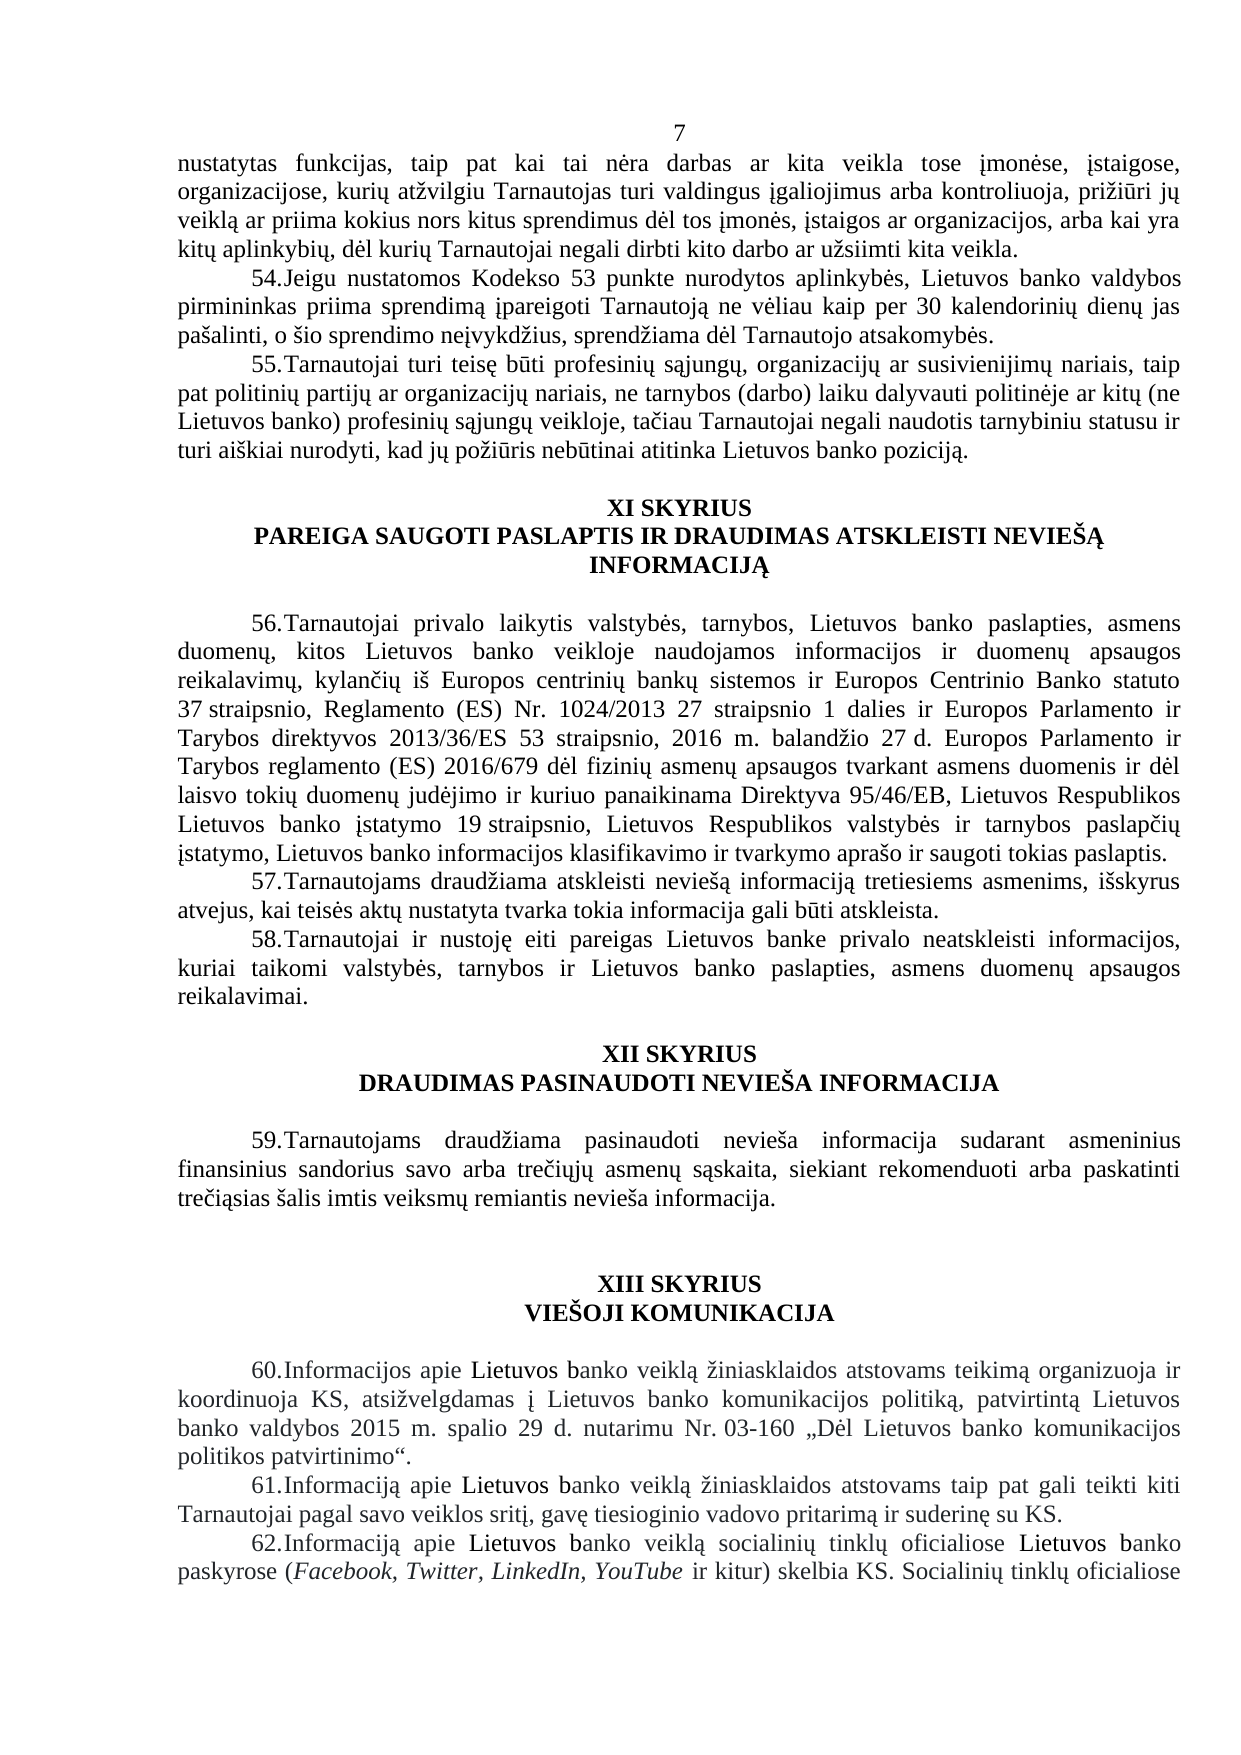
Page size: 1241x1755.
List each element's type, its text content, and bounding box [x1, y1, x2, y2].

text VIEŠOJI KOMUNIKACIJA [177, 1298, 1181, 1326]
text 59. Tarnautojams draudžiama pasinaudoti nevieša informacija sudarant asmeninius finansinius sandorius savo arba trečiųjų asmenų sąskaita, siekiant rekomenduoti arba paskatinti trečiąsias šalis imtis veiksmų remiantis nevieša informacija. [177, 1125, 1181, 1211]
text PAREIGA SAUGOTI PASLAPTIS IR DRAUDIMAS ATSKLEISTI NEVIEŠĄ INFORMACIJĄ [177, 521, 1181, 579]
text 56. Tarnautojai privalo laikytis valstybės, tarnybos, Lietuvos banko paslapties, asmens duomenų, kitos Lietuvos banko veikloje naudojamos informacijos ir duomenų apsaugos reikalavimų, kylančių iš Europos centrinių bankų sistemos ir Europos Centrinio Banko statuto 37 straipsnio, Reglamento (ES) Nr. 1024/2013 27 straipsnio 1 dalies ir Europos Parlamento ir Tarybos direktyvos 2013/36/ES 53 straipsnio, 2016 m. balandžio 27 d. Europos Parlamento ir Tarybos reglamento (ES) 2016/679 dėl fizinių asmenų apsaugos tvarkant asmens duomenis ir dėl laisvo tokių duomenų judėjimo ir kuriuo panaikinama Direktyva 95/46/EB, Lietuvos Respublikos Lietuvos banko įstatymo 19 straipsnio, Lietuvos Respublikos valstybės ir tarnybos paslapčių įstatymo, Lietuvos banko informacijos klasifikavimo ir tvarkymo aprašo ir saugoti tokias paslaptis. [177, 608, 1181, 866]
text 60. Informacijos apie Lietuvos banko veiklą žiniasklaidos atstovams teikimą organizuoja ir koordinuoja KS, atsižvelgdamas į Lietuvos banko komunikacijos politiką, patvirtintą Lietuvos banko valdybos 2015 m. spalio 29 d. nutarimu Nr. 03-160 „Dėl Lietuvos banko komunikacijos politikos patvirtinimo“. [177, 1355, 1181, 1470]
text 58. Tarnautojai ir nustoję eiti pareigas Lietuvos banke privalo neatskleisti informacijos, kuriai taikomi valstybės, tarnybos ir Lietuvos banko paslapties, asmens duomenų apsaugos reikalavimai. [177, 924, 1181, 1010]
text 55. Tarnautojai turi teisę būti profesinių sąjungų, organizacijų ar susivienijimų nariais, taip pat politinių partijų ar organizacijų nariais, ne tarnybos (darbo) laiku dalyvauti politinėje ar kitų (ne Lietuvos banko) profesinių sąjungų veikloje, tačiau Tarnautojai negali naudotis tarnybiniu statusu ir turi aiškiai nurodyti, kad jų požiūris nebūtinai atitinka Lietuvos banko poziciją. [177, 349, 1181, 464]
text DRAUDIMAS PASINAUDOTI NEVIEŠA INFORMACIJA [177, 1068, 1181, 1096]
text XIII SKYRIUS [177, 1269, 1181, 1298]
text nustatytas funkcijas, taip pat kai tai nėra darbas ar kita veikla tose įmonėse, įstaigose, organizacijose, kurių atžvilgiu Tarnautojas turi valdingus įgaliojimus arba kontroliuoja, prižiūri jų veiklą ar priima kokius nors kitus sprendimus dėl tos įmonės, įstaigos ar organizacijos, arba kai yra kitų aplinkybių, dėl kurių Tarnautojai negali dirbti kito darbo ar užsiimti kita veikla. [177, 148, 1181, 263]
text 57. Tarnautojams draudžiama atskleisti neviešą informaciją tretiesiems asmenims, išskyrus atvejus, kai teisės aktų nustatyta tvarka tokia informacija gali būti atskleista. [177, 866, 1181, 924]
text 62. Informaciją apie Lietuvos banko veiklą socialinių tinklų oficialiose Lietuvos banko paskyrose (Facebook, Twitter, LinkedIn, YouTube ir kitur) skelbia KS. Socialinių tinklų oficialiose [177, 1528, 1181, 1585]
text XI SKYRIUS [177, 493, 1181, 521]
text 61. Informaciją apie Lietuvos banko veiklą žiniasklaidos atstovams taip pat gali teikti kiti Tarnautojai pagal savo veiklos sritį, gavę tiesioginio vadovo pritarimą ir suderinę su KS. [177, 1470, 1181, 1528]
text XII SKYRIUS [177, 1039, 1181, 1068]
text 54. Jeigu nustatomos Kodekso 53 punkte nurodytos aplinkybės, Lietuvos banko valdybos pirmininkas priima sprendimą įpareigoti Tarnautoją ne vėliau kaip per 30 kalendorinių dienų jas pašalinti, o šio sprendimo neįvykdžius, sprendžiama dėl Tarnautojo atsakomybės. [177, 263, 1181, 349]
